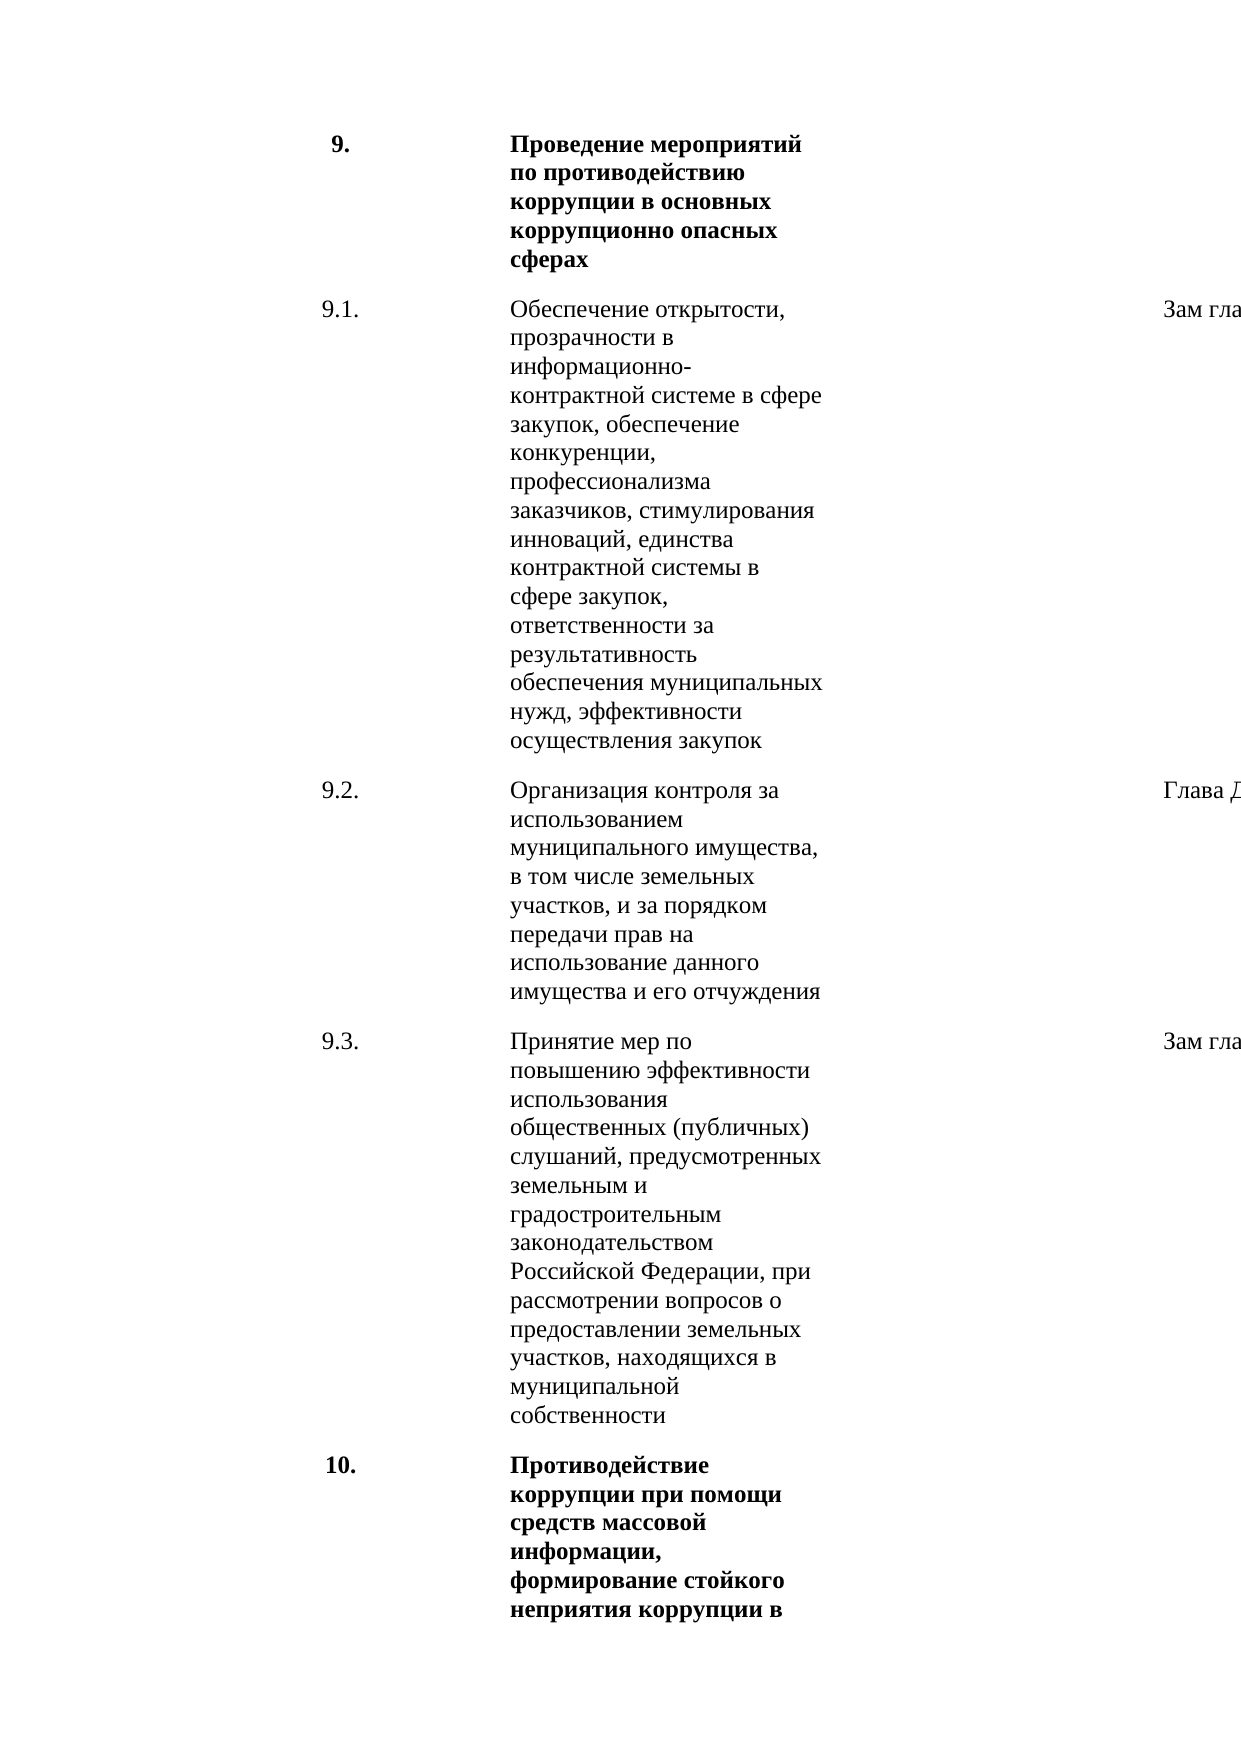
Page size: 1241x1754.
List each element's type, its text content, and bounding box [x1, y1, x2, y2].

table_cell Принятие мер по повышению эффективности использования общественных (публичных) слушаний, предусмотренных земельным и градостроительным законодательством Российской Федерации, при рассмотрении вопросов о предоставлении земельных участков, находящихся в муниципальной собственности [504, 1016, 830, 1439]
table_cell Организация контроля за использованием муниципального имущества, в том числе земельных участков, и за порядком передачи прав на использование данного имущества и его отчуждения [504, 764, 830, 1016]
table_cell Зам главы Акимова О.И. [1157, 1016, 1240, 1439]
table_cell Проведение мероприятий по противодействию коррупции в основных коррупционно опасных сферах [504, 118, 830, 283]
table_cell [830, 283, 1157, 764]
table_cell 9.2. [177, 764, 503, 1016]
table_cell 9.1. [177, 283, 503, 764]
table_cell [830, 764, 1157, 1016]
table_cell Зам главы Акимова О.И. [1157, 283, 1240, 764]
table_cell [830, 118, 1157, 283]
table_cell 9. [177, 118, 503, 283]
table_cell [1157, 118, 1240, 283]
table_cell Противодействие коррупции при помощи средств массовой информации, формирование стойкого неприятия коррупции в [504, 1439, 830, 1633]
table_cell [830, 1439, 1157, 1633]
table_cell [1157, 1439, 1240, 1633]
table_cell Глава Дементьев Г.И. [1157, 764, 1240, 1016]
table_cell 10. [177, 1439, 503, 1633]
table_cell Обеспечение открытости, прозрачности в информационно-контрактной системе в сфере закупок, обеспечение конкуренции, профессионализма заказчиков, стимулирования инноваций, единства контрактной системы в сфере закупок, ответственности за результативность обеспечения муниципальных нужд, эффективности осуществления закупок [504, 283, 830, 764]
table_cell 9.3. [177, 1016, 503, 1439]
table_cell [830, 1016, 1157, 1439]
